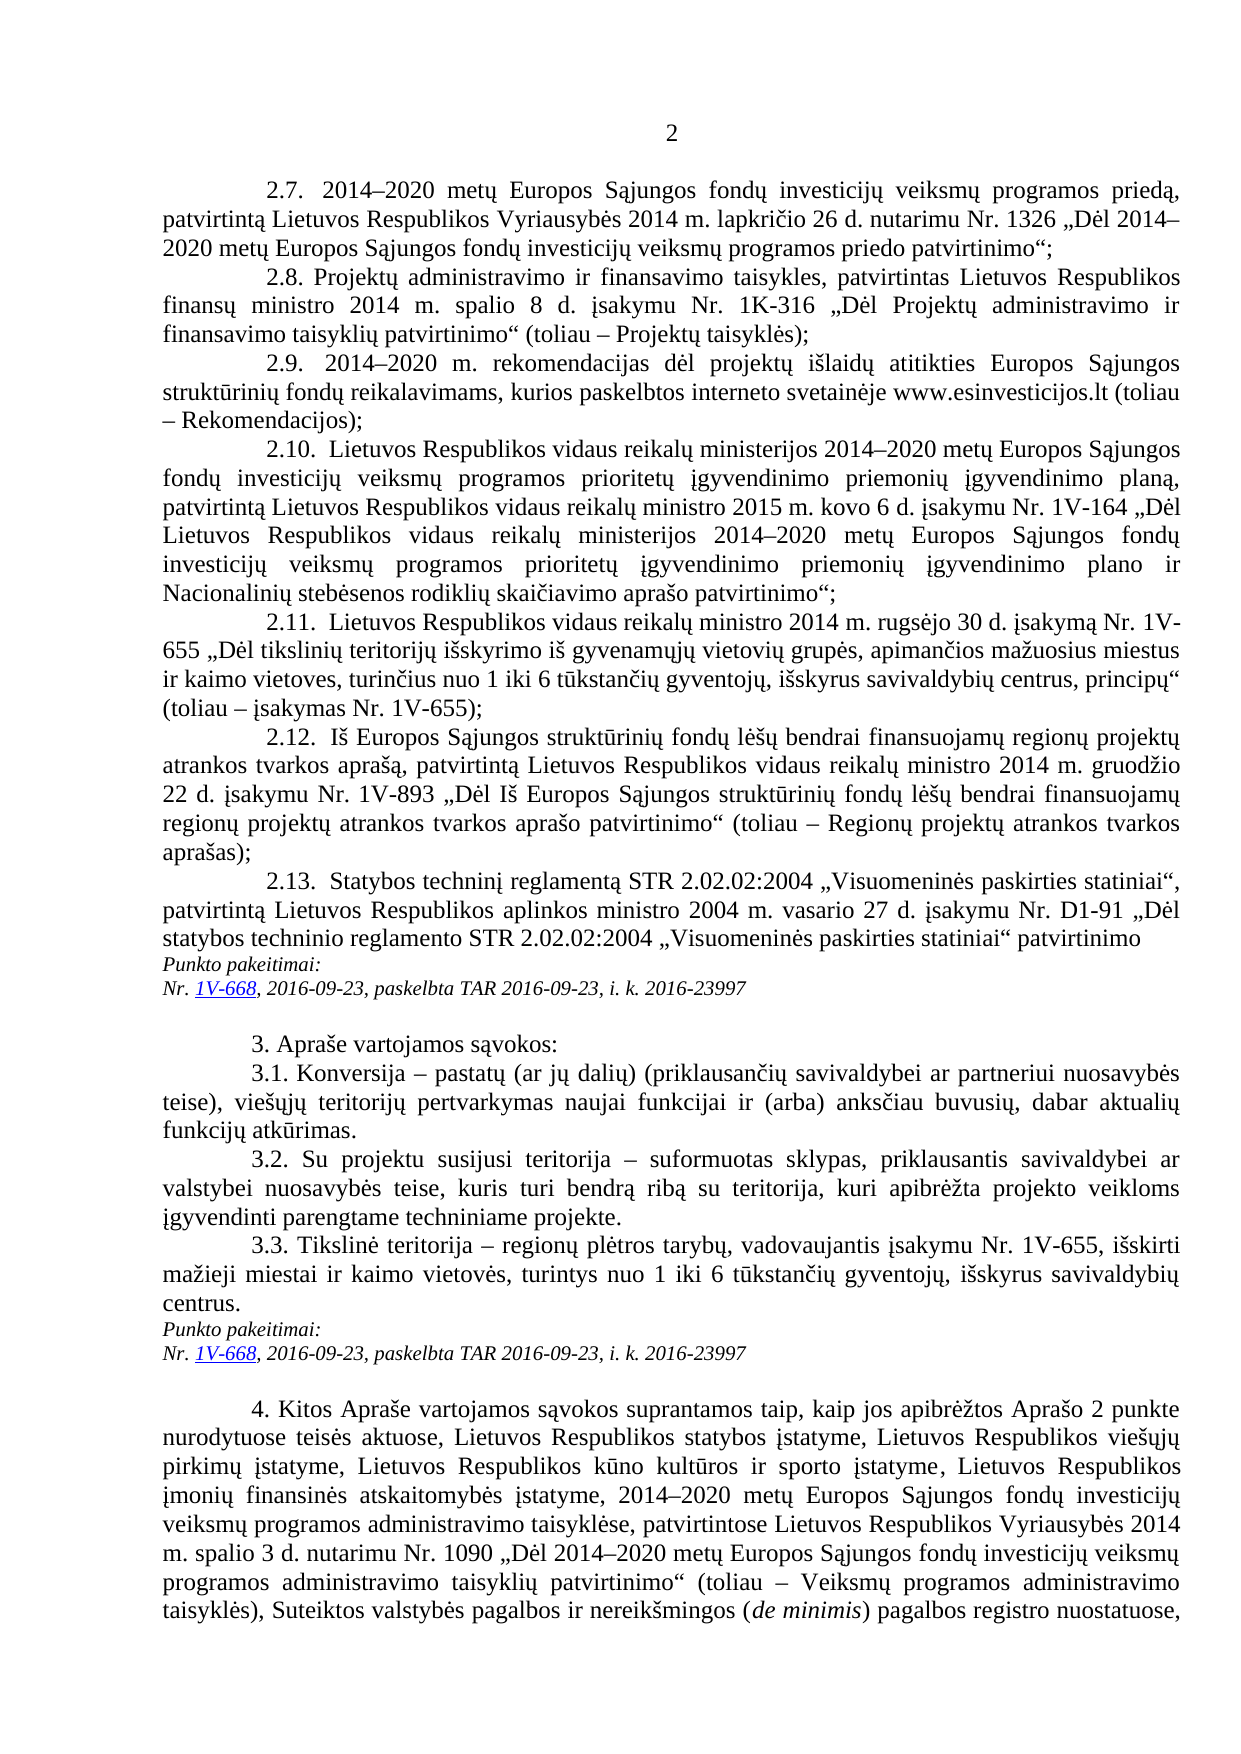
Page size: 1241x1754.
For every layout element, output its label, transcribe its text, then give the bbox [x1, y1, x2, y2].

text Nr. 1V-668, 2016-09-23, paskelbta TAR 2016-09-23, i. k. 2016-23997 [162, 976, 1181, 1000]
text 4. Kitos Apraše vartojamos sąvokos suprantamos taip, kaip jos apibrėžtos Aprašo 2 punkte nurodytuose teisės aktuose, Lietuvos Respublikos statybos įstatyme, Lietuvos Respublikos viešųjų pirkimų įstatyme, Lietuvos Respublikos kūno kultūros ir sporto įstatyme, Lietuvos Respublikos įmonių finansinės atskaitomybės įstatyme, 2014–2020 metų Europos Sąjungos fondų investicijų veiksmų programos administravimo taisyklėse, patvirtintose Lietuvos Respublikos Vyriausybės 2014 m. spalio 3 d. nutarimu Nr. 1090 „Dėl 2014–2020 metų Europos Sąjungos fondų investicijų veiksmų programos administravimo taisyklių patvirtinimo“ (toliau – Veiksmų programos administravimo taisyklės), Suteiktos valstybės pagalbos ir nereikšmingos (de minimis) pagalbos registro nuostatuose, [162, 1394, 1181, 1624]
text 2.13. Statybos techninį reglamentą STR 2.02.02:2004 „Visuomeninės paskirties statiniai“, patvirtintą Lietuvos Respublikos aplinkos ministro 2004 m. vasario 27 d. įsakymu Nr. D1-91 „Dėl statybos techninio reglamento STR 2.02.02:2004 „Visuomeninės paskirties statiniai“ patvirtinimo [162, 866, 1181, 952]
text 2.11. Lietuvos Respublikos vidaus reikalų ministro 2014 m. rugsėjo 30 d. įsakymą Nr. 1V-655 „Dėl tikslinių teritorijų išskyrimo iš gyvenamųjų vietovių grupės, apimančios mažuosius miestus ir kaimo vietoves, turinčius nuo 1 iki 6 tūkstančių gyventojų, išskyrus savivaldybių centrus, principų“ (toliau – įsakymas Nr. 1V-655); [162, 607, 1181, 722]
text 2.7. 2014–2020 metų Europos Sąjungos fondų investicijų veiksmų programos priedą, patvirtintą Lietuvos Respublikos Vyriausybės 2014 m. lapkričio 26 d. nutarimu Nr. 1326 „Dėl 2014–2020 metų Europos Sąjungos fondų investicijų veiksmų programos priedo patvirtinimo“; [162, 176, 1181, 262]
text 3.2. Su projektu susijusi teritorija – suformuotas sklypas, priklausantis savivaldybei ar valstybei nuosavybės teise, kuris turi bendrą ribą su teritorija, kuri apibrėžta projekto veikloms įgyvendinti parengtame techniniame projekte. [162, 1144, 1181, 1231]
text 2.10. Lietuvos Respublikos vidaus reikalų ministerijos 2014–2020 metų Europos Sąjungos fondų investicijų veiksmų programos prioritetų įgyvendinimo priemonių įgyvendinimo planą, patvirtintą Lietuvos Respublikos vidaus reikalų ministro 2015 m. kovo 6 d. įsakymu Nr. 1V-164 „Dėl Lietuvos Respublikos vidaus reikalų ministerijos 2014–2020 metų Europos Sąjungos fondų investicijų veiksmų programos prioritetų įgyvendinimo priemonių įgyvendinimo plano ir Nacionalinių stebėsenos rodiklių skaičiavimo aprašo patvirtinimo“; [162, 434, 1181, 607]
text Punkto pakeitimai: [162, 952, 1181, 976]
text 2.12. Iš Europos Sąjungos struktūrinių fondų lėšų bendrai finansuojamų regionų projektų atrankos tvarkos aprašą, patvirtintą Lietuvos Respublikos vidaus reikalų ministro 2014 m. gruodžio 22 d. įsakymu Nr. 1V-893 „Dėl Iš Europos Sąjungos struktūrinių fondų lėšų bendrai finansuojamų regionų projektų atrankos tvarkos aprašo patvirtinimo“ (toliau – Regionų projektų atrankos tvarkos aprašas); [162, 722, 1181, 866]
text 2.9. 2014–2020 m. rekomendacijas dėl projektų išlaidų atitikties Europos Sąjungos struktūrinių fondų reikalavimams, kurios paskelbtos interneto svetainėje www.esinvesticijos.lt (toliau – Rekomendacijos); [162, 348, 1181, 434]
text 3.3. Tikslinė teritorija – regionų plėtros tarybų, vadovaujantis įsakymu Nr. 1V-655, išskirti mažieji miestai ir kaimo vietovės, turintys nuo 1 iki 6 tūkstančių gyventojų, išskyrus savivaldybių centrus. [162, 1231, 1181, 1317]
text 3.1. Konversija – pastatų (ar jų dalių) (priklausančių savivaldybei ar partneriui nuosavybės teise), viešųjų teritorijų pertvarkymas naujai funkcijai ir (arba) anksčiau buvusių, dabar aktualių funkcijų atkūrimas. [162, 1058, 1181, 1144]
text Punkto pakeitimai: [162, 1317, 1181, 1341]
text Nr. 1V-668, 2016-09-23, paskelbta TAR 2016-09-23, i. k. 2016-23997 [162, 1341, 1181, 1365]
text 2.8. Projektų administravimo ir finansavimo taisykles, patvirtintas Lietuvos Respublikos finansų ministro 2014 m. spalio 8 d. įsakymu Nr. 1K-316 „Dėl Projektų administravimo ir finansavimo taisyklių patvirtinimo“ (toliau – Projektų taisyklės); [162, 262, 1181, 348]
text 3. Apraše vartojamos sąvokos: [162, 1029, 1181, 1058]
